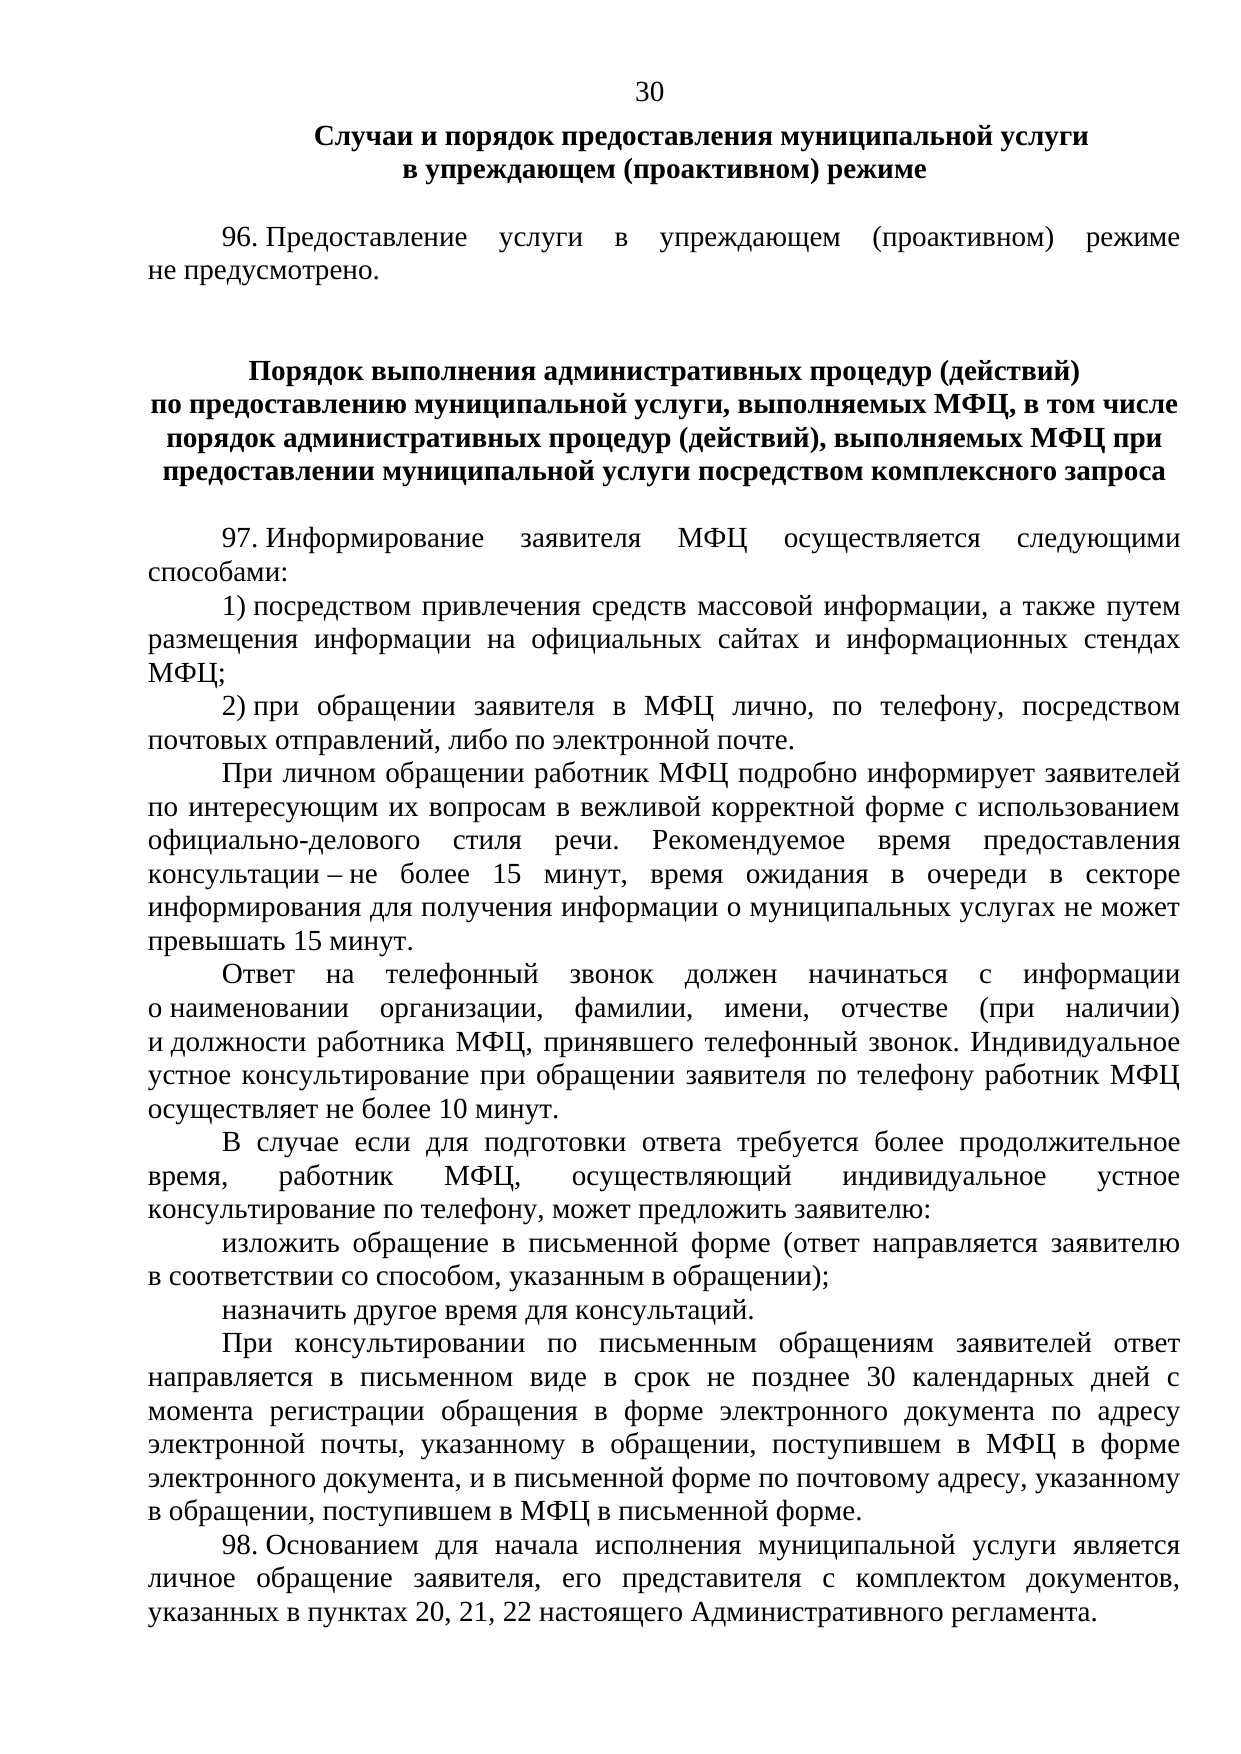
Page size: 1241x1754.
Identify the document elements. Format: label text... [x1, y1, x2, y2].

text Случаи и порядок предоставления муниципальной услуги в упреждающем (проактивном) режиме [148, 118, 1181, 185]
text Ответ на телефонный звонок должен начинаться с информации о наименовании организации, фамилии, имени, отчестве (при наличии) и должности работника МФЦ, принявшего телефонный звонок. Индивидуальное устное консультирование при обращении заявителя по телефону работник МФЦ осуществляет не более 10 минут. [148, 957, 1181, 1124]
text 97. Информирование заявителя МФЦ осуществляется следующими способами: [148, 521, 1181, 588]
text При личном обращении работник МФЦ подробно информирует заявителей по интересующим их вопросам в вежливой корректной форме с использованием официально-делового стиля речи. Рекомендуемое время предоставления консультации – не более 15 минут, время ожидания в очереди в секторе информирования для получения информации о муниципальных услугах не может превышать 15 минут. [148, 755, 1181, 957]
text назначить другое время для консультаций. [148, 1292, 1181, 1326]
text Порядок выполнения административных процедур (действий) по предоставлению муниципальной услуги, выполняемых МФЦ, в том числе порядок административных процедур (действий), выполняемых МФЦ при предоставлении муниципальной услуги посредством комплексного запроса [148, 353, 1181, 487]
text 2) при обращении заявителя в МФЦ лично, по телефону, посредством почтовых отправлений, либо по электронной почте. [148, 688, 1181, 755]
text изложить обращение в письменной форме (ответ направляется заявителю в соответствии со способом, указанным в обращении); [148, 1225, 1181, 1292]
text 98. Основанием для начала исполнения муниципальной услуги является личное обращение заявителя, его представителя с комплектом документов, указанных в пунктах 20, 21, 22 настоящего Административного регламента. [148, 1527, 1181, 1627]
text 96. Предоставление услуги в упреждающем (проактивном) режиме не предусмотрено. [148, 219, 1181, 286]
text При консультировании по письменным обращениям заявителей ответ направляется в письменном виде в срок не позднее 30 календарных дней с момента регистрации обращения в форме электронного документа по адресу электронной почты, указанному в обращении, поступившем в МФЦ в форме электронного документа, и в письменной форме по почтовому адресу, указанному в обращении, поступившем в МФЦ в письменной форме. [148, 1326, 1181, 1527]
text В случае если для подготовки ответа требуется более продолжительное время, работник МФЦ, осуществляющий индивидуальное устное консультирование по телефону, может предложить заявителю: [148, 1124, 1181, 1225]
text 1) посредством привлечения средств массовой информации, а также путем размещения информации на официальных сайтах и информационных стендах МФЦ; [148, 588, 1181, 688]
